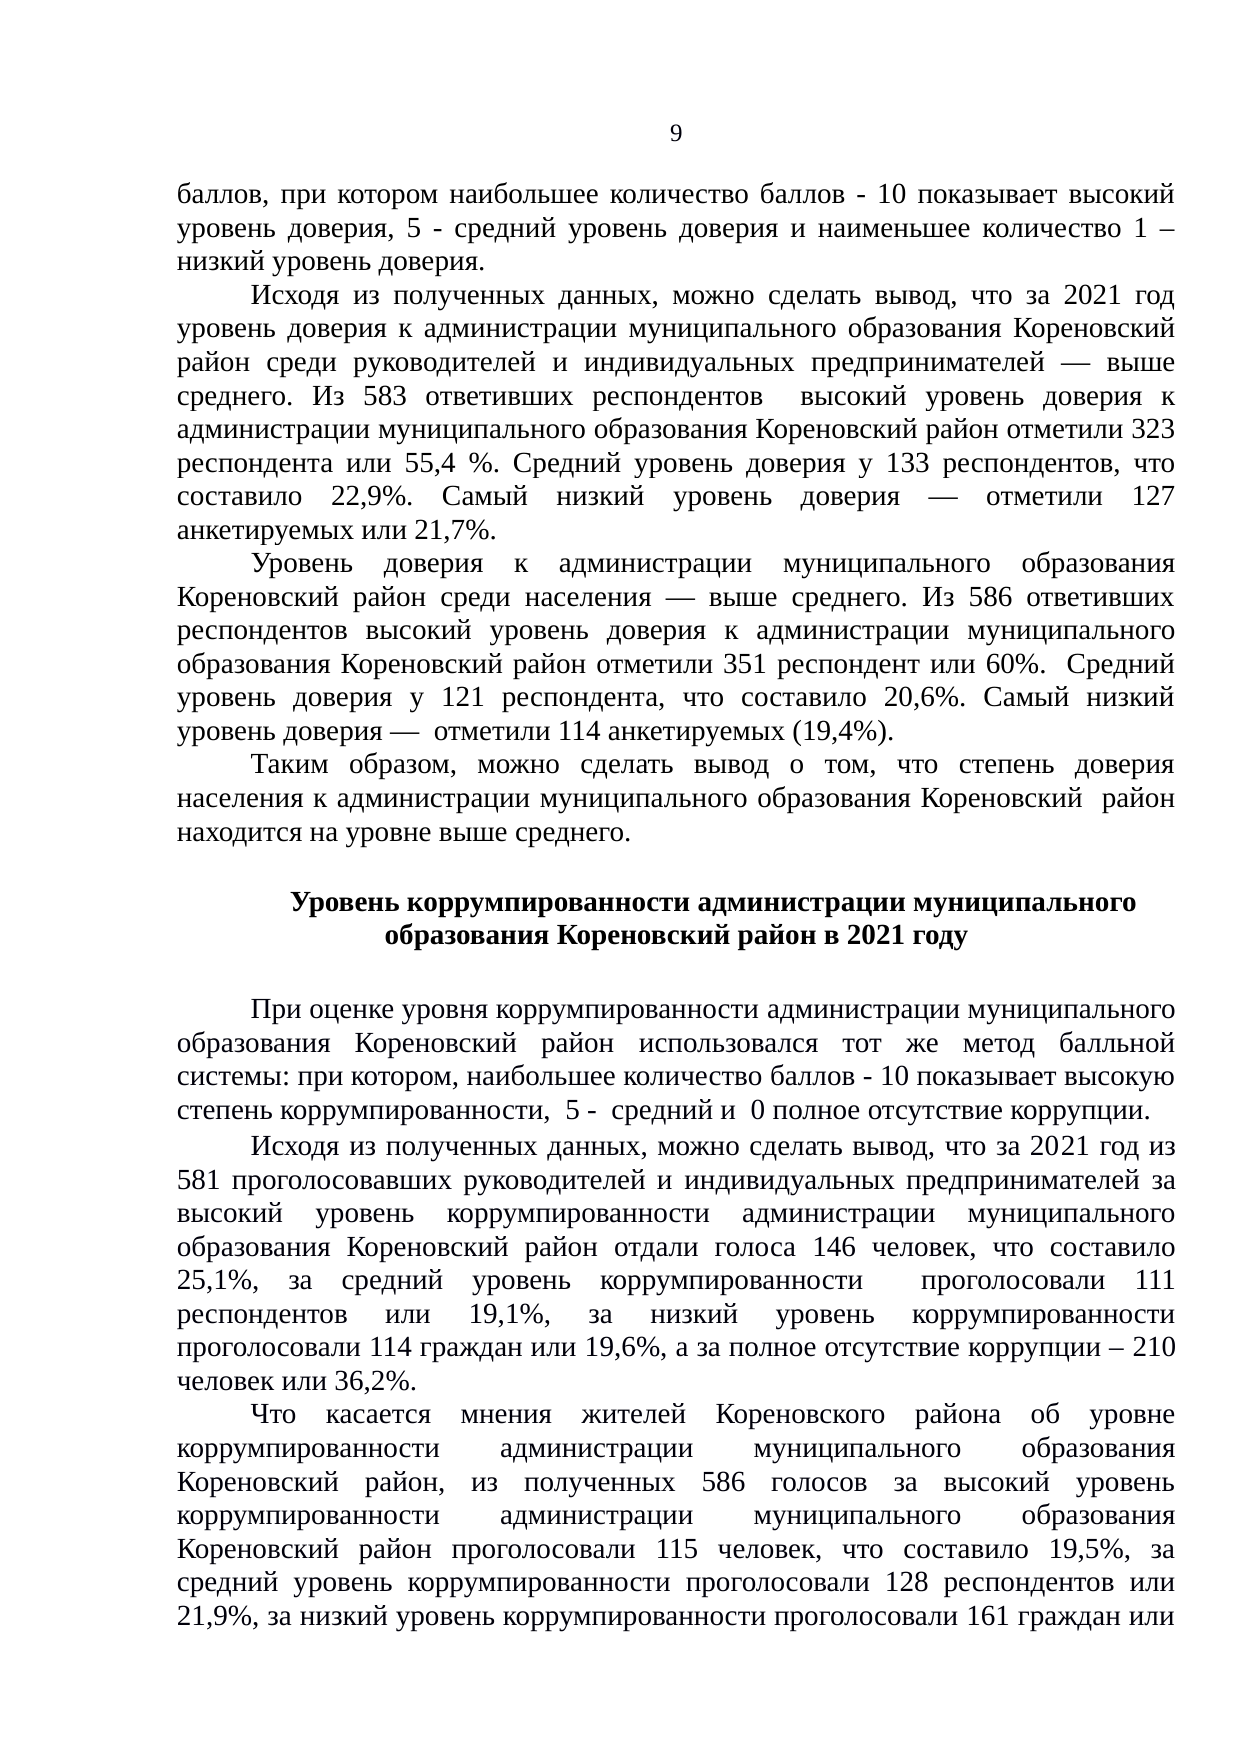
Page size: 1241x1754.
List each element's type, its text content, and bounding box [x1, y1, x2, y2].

text Что касается мнения жителей Кореновского района об уровне коррумпированности администрации муниципального образования Кореновский район, из полученных 586 голосов за высокий уровень коррумпированности администрации муниципального образования Кореновский район проголосовали 115 человек, что составило 19,5%, за средний уровень коррумпированности проголосовали 128 респондентов или 21,9%, за низкий уровень коррумпированности проголосовали 161 граждан или [177, 1397, 1176, 1631]
text Исходя из полученных данных, можно сделать вывод, что за 2021 год из 581 проголосовавших руководителей и индивидуальных предпринимателей за высокий уровень коррумпированности администрации муниципального образования Кореновский район отдали голоса 146 человек, что составило 25,1%, за средний уровень коррумпированности проголосовали 111 респондентов или 19,1%, за низкий уровень коррумпированности проголосовали 114 граждан или 19,6%, а за полное отсутствие коррупции – 210 человек или 36,2%. [177, 1128, 1176, 1397]
text Исходя из полученных данных, можно сделать вывод, что за 2021 год уровень доверия к администрации муниципального образования Кореновский район среди руководителей и индивидуальных предпринимателей — выше среднего. Из 583 ответивших респондентов высокий уровень доверия к администрации муниципального образования Кореновский район отметили 323 респондента или 55,4 %. Средний уровень доверия у 133 респондентов, что составило 22,9%. Самый низкий уровень доверия — отметили 127 анкетируемых или 21,7%. [177, 277, 1176, 545]
text Уровень коррумпированности администрации муниципального образования Кореновский район в 2021 году [177, 884, 1176, 951]
text Уровень доверия к администрации муниципального образования Кореновский район среди населения — выше среднего. Из 586 ответивших респондентов высокий уровень доверия к администрации муниципального образования Кореновский район отметили 351 респондент или 60%. Средний уровень доверия у 121 респондента, что составило 20,6%. Самый низкий уровень доверия — отметили 114 анкетируемых (19,4%). [177, 545, 1176, 747]
text Таким образом, можно сделать вывод о том, что степень доверия населения к администрации муниципального образования Кореновский район находится на уровне выше среднего. [177, 747, 1176, 847]
text При оценке уровня коррумпированности администрации муниципального образования Кореновский район использовался тот же метод балльной системы: при котором, наибольшее количество баллов - 10 показывает высокую степень коррумпированности, 5 - средний и 0 полное отсутствие коррупции. [177, 991, 1176, 1125]
text баллов, при котором наибольшее количество баллов - 10 показывает высокий уровень доверия, 5 - средний уровень доверия и наименьшее количество 1 – низкий уровень доверия. [177, 176, 1176, 277]
